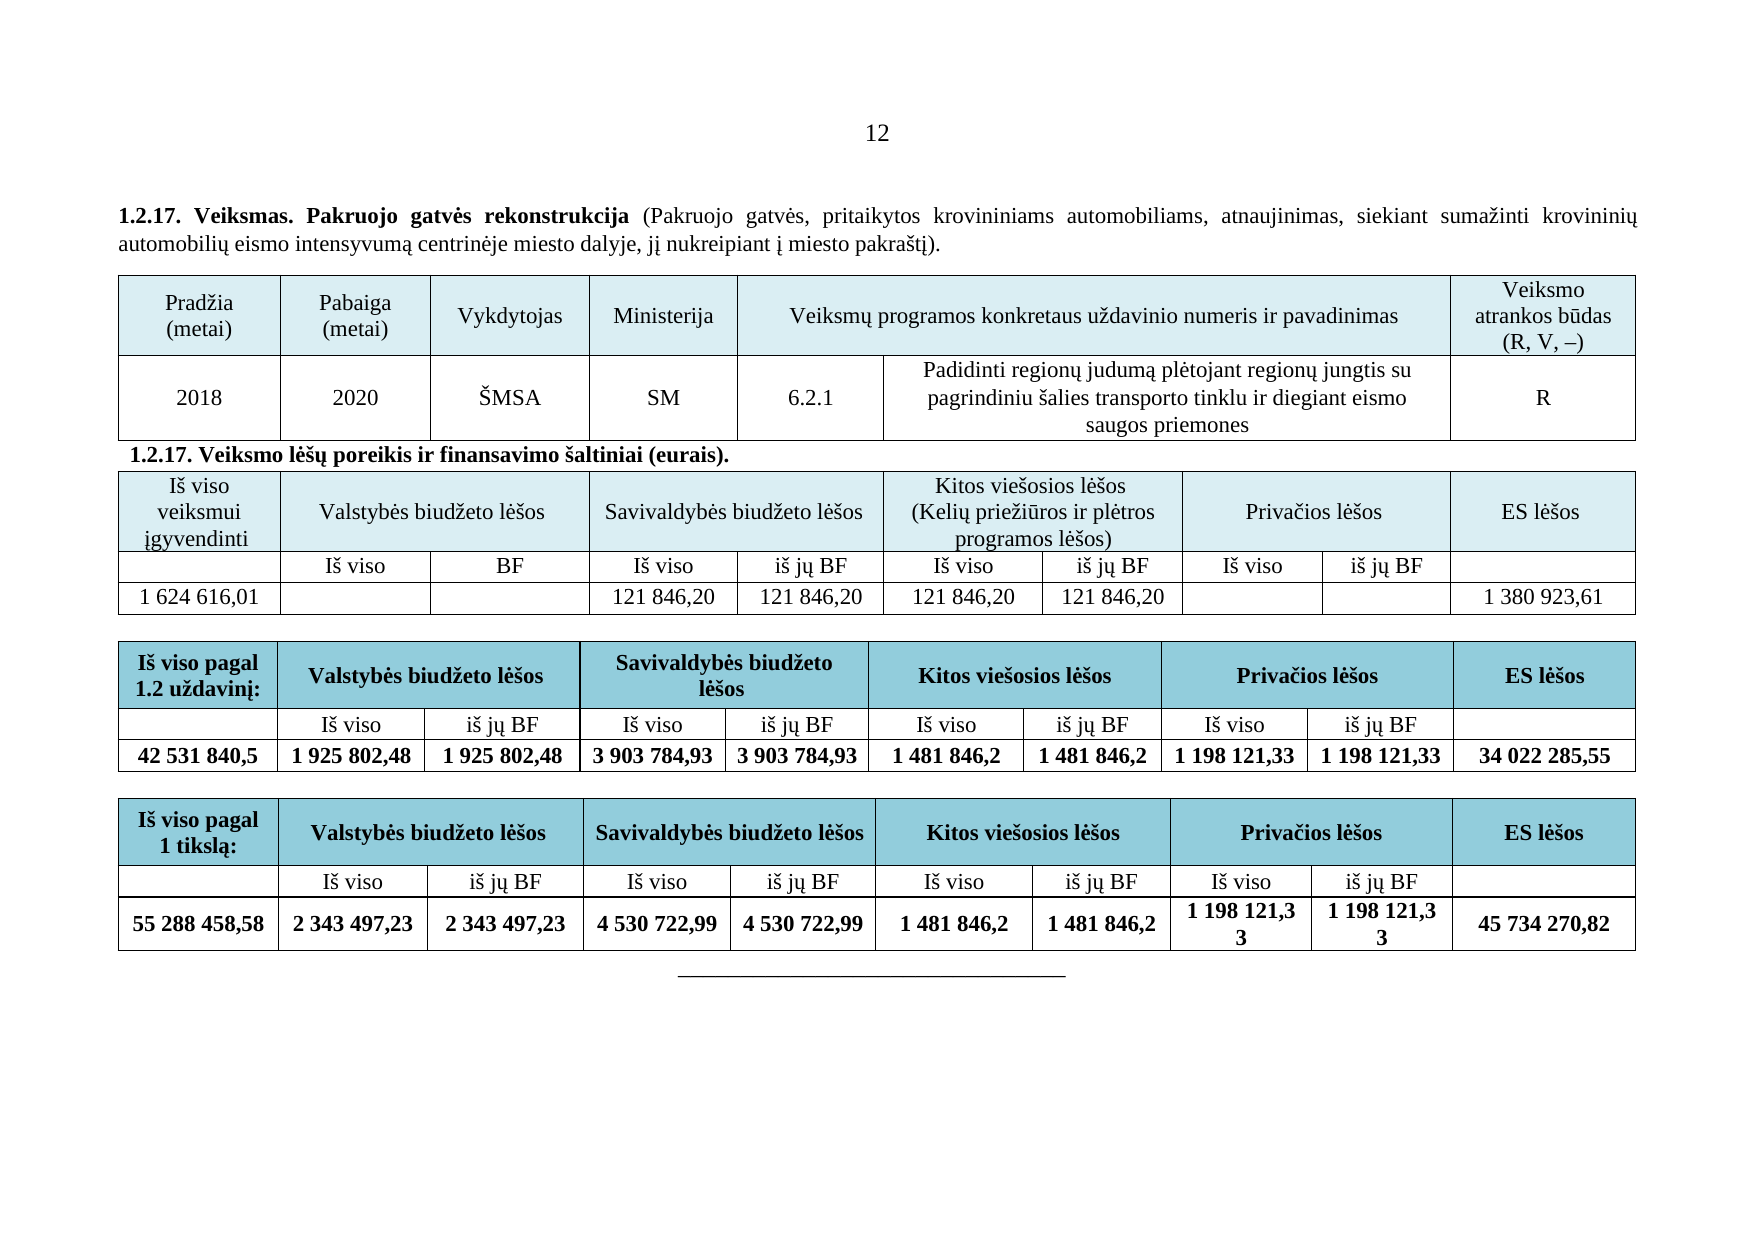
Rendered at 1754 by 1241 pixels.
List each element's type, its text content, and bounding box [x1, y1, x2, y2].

table_cell 1 624 616,01 [119, 583, 280, 613]
table_cell Iš viso [581, 709, 725, 739]
table_cell Iš viso [869, 709, 1023, 739]
table_cell 3 903 784,93 [726, 740, 868, 771]
table_header Veiksmo atrankos būdas (R, V, –) [1451, 276, 1635, 355]
table_cell 1 198 121,33 [1162, 740, 1307, 771]
table_cell iš jų BF [1308, 709, 1453, 739]
table_cell Iš viso [876, 866, 1032, 896]
table_cell [1454, 709, 1635, 739]
table_header Kitos viešosios lėšos [869, 642, 1161, 708]
table_cell 2020 [281, 356, 430, 439]
table_cell R [1451, 356, 1635, 439]
table_cell Savivaldybės biudžeto lėšos [590, 472, 883, 551]
table_cell [119, 866, 278, 896]
table_header ES lėšos [1454, 642, 1635, 708]
table_cell iš jų BF [738, 552, 883, 582]
table_cell 1 925 802,48 [425, 740, 579, 771]
table_cell Privačios lėšos [1183, 472, 1450, 551]
table_cell [119, 552, 280, 582]
table_header Iš viso pagal 1 tikslą: [119, 799, 278, 865]
table_cell Iš viso [281, 552, 430, 582]
table_cell 1 925 802,48 [278, 740, 424, 771]
table_cell 121 846,20 [590, 583, 737, 613]
table_cell 6.2.1 [738, 356, 883, 439]
table_cell iš jų BF [425, 709, 579, 739]
table_cell Iš viso [279, 866, 427, 896]
table_cell iš jų BF [1024, 709, 1161, 739]
table_cell 1 198 121,33 [1171, 898, 1311, 950]
table_cell Iš viso [1183, 552, 1322, 582]
table_cell Iš viso veiksmui įgyvendinti [119, 472, 280, 551]
table_cell [1451, 552, 1635, 582]
table_cell Iš viso [584, 866, 730, 896]
table_cell [431, 583, 589, 613]
table_cell 1 198 121,33 [1308, 740, 1453, 771]
table_header Vykdytojas [431, 276, 589, 355]
table_header Savivaldybės biudžeto lėšos [581, 642, 868, 708]
table_cell iš jų BF [1323, 552, 1450, 582]
table_cell 121 846,20 [1043, 583, 1182, 613]
table_cell ŠMSA [431, 356, 589, 439]
table_cell 121 846,20 [738, 583, 883, 613]
table_cell 34 022 285,55 [1454, 740, 1635, 771]
table_cell iš jų BF [731, 866, 875, 896]
table_header Pradžia (metai) [119, 276, 280, 355]
table_cell 2 343 497,23 [428, 898, 583, 950]
table_cell Kitos viešosios lėšos (Kelių priežiūros ir plėtros programos lėšos) [884, 472, 1182, 551]
table_cell [1453, 866, 1635, 896]
table_header Pabaiga (metai) [281, 276, 430, 355]
table_cell 55 288 458,58 [119, 898, 278, 950]
table_cell 1 380 923,61 [1451, 583, 1635, 613]
table_cell 1 481 846,2 [1024, 740, 1161, 771]
table_cell 1 198 121,33 [1312, 898, 1452, 950]
table_cell 3 903 784,93 [581, 740, 725, 771]
table_cell Iš viso [1171, 866, 1311, 896]
table_cell [119, 709, 277, 739]
table_header Kitos viešosios lėšos [876, 799, 1170, 865]
table_cell 45 734 270,82 [1453, 898, 1635, 950]
table_cell 1 481 846,2 [876, 898, 1032, 950]
table_header Ministerija [590, 276, 737, 355]
table_cell Padidinti regionų judumą plėtojant regionų jungtis su pagrindiniu šalies transporto tinklu ir diegiant eismo saugos priemones [884, 356, 1450, 439]
table_header ES lėšos [1453, 799, 1635, 865]
table_header Iš viso pagal 1.2 uždavinį: [119, 642, 277, 708]
table_cell SM [590, 356, 737, 439]
table_header Privačios lėšos [1162, 642, 1453, 708]
table_header Privačios lėšos [1171, 799, 1452, 865]
table_cell Valstybės biudžeto lėšos [281, 472, 589, 551]
table_cell 4 530 722,99 [584, 898, 730, 950]
table_cell 1 481 846,2 [869, 740, 1023, 771]
table_cell 4 530 722,99 [731, 898, 875, 950]
table_header Veiksmų programos konkretaus uždavinio numeris ir pavadinimas [738, 276, 1450, 355]
table_cell ES lėšos [1451, 472, 1635, 551]
table_cell Iš viso [884, 552, 1042, 582]
table_cell Iš viso [278, 709, 424, 739]
table_cell [1323, 583, 1450, 613]
table_cell iš jų BF [1043, 552, 1182, 582]
table_cell iš jų BF [1033, 866, 1170, 896]
table_cell Iš viso [590, 552, 737, 582]
table_cell Iš viso [1162, 709, 1307, 739]
table_cell 1 481 846,2 [1033, 898, 1170, 950]
table_header Valstybės biudžeto lėšos [278, 642, 579, 708]
text 1.2.17. Veiksmas. Pakruojo gatvės rekonstrukcija (Pakruojo gatvės, pritaikytos krovininiams automobiliams, atnaujinimas, siekiant sumažinti krovininių automobilių eismo intensyvumą centrinėje miesto dalyje, jį nukreipiant į miesto pakraštį). [118, 202, 1639, 256]
table_cell 1.2.17. Veiksmo lėšų poreikis ir finansavimo šaltiniai (eurais). [118, 441, 1636, 471]
table_header Savivaldybės biudžeto lėšos [584, 799, 875, 865]
table_cell iš jų BF [428, 866, 583, 896]
table_cell BF [431, 552, 589, 582]
table_cell 2 343 497,23 [279, 898, 427, 950]
table_cell 2018 [119, 356, 280, 439]
table_cell [281, 583, 430, 613]
table_cell 121 846,20 [884, 583, 1042, 613]
table_cell 42 531 840,5 [119, 740, 277, 771]
table_cell [1183, 583, 1322, 613]
table_cell iš jų BF [726, 709, 868, 739]
text _______________________________ [118, 951, 1625, 980]
table_header Valstybės biudžeto lėšos [279, 799, 583, 865]
table_cell iš jų BF [1312, 866, 1452, 896]
